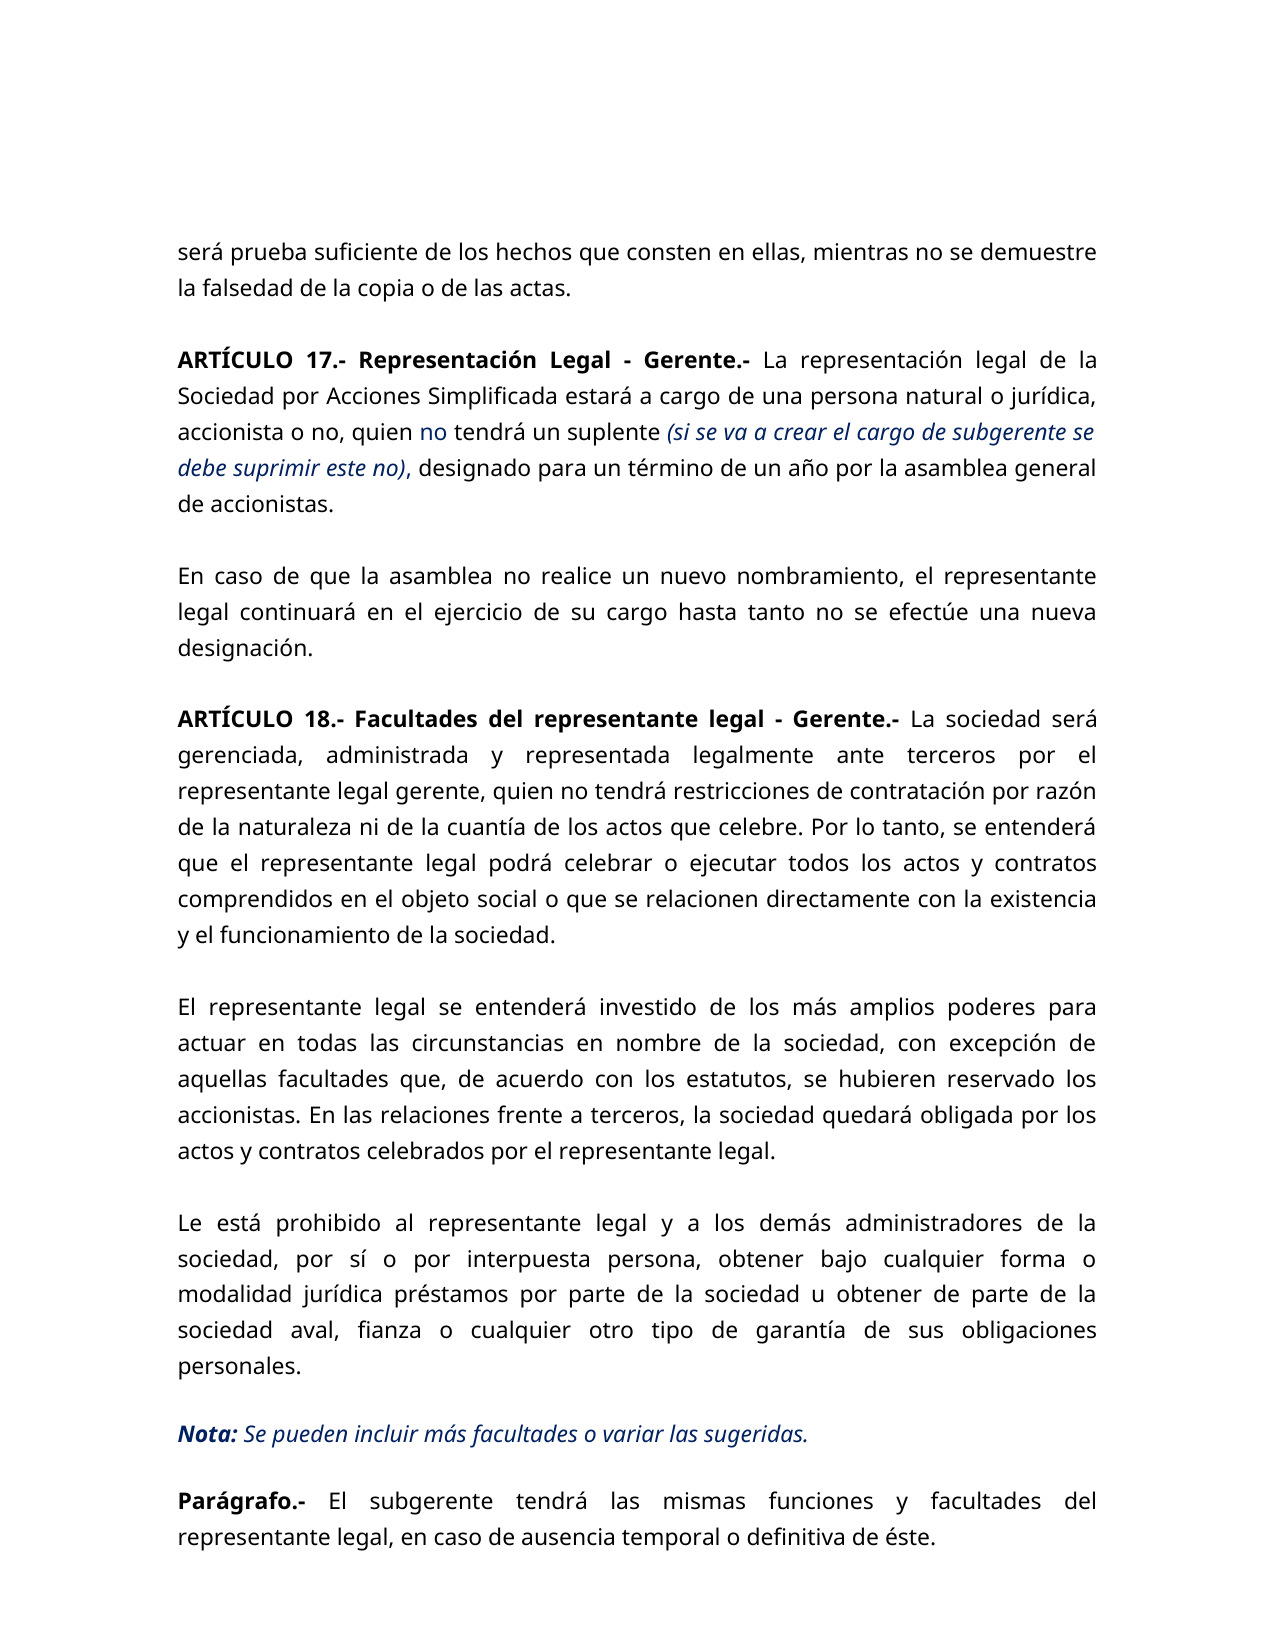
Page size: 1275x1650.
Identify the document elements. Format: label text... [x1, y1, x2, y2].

text ARTÍCULO 17.- Representación Legal - Gerente.- La representación legal de la Sociedad por Acciones Simplificada estará a cargo de una persona natural o jurídica, accionista o no, quien no tendrá un suplente (si se va a crear el cargo de subgerente se debe suprimir este no), designado para un término de un año por la asamblea general de accionistas. [177, 344, 1098, 519]
text será prueba suficiente de los hechos que consten en ellas, mientras no se demuestre la falsedad de la copia o de las actas. [177, 236, 1098, 303]
text ARTÍCULO 18.- Facultades del representante legal - Gerente.- La sociedad será gerenciada, administrada y representada legalmente ante terceros por el representante legal gerente, quien no tendrá restricciones de contratación por razón de la naturaleza ni de la cuantía de los actos que celebre. Por lo tanto, se entenderá que el representante legal podrá celebrar o ejecutar todos los actos y contratos comprendidos en el objeto social o que se relacionen directamente con la existencia y el funcionamiento de la sociedad. [177, 703, 1098, 950]
text Nota: Se pueden incluir más facultades o variar las sugeridas. [177, 1417, 1098, 1449]
text El representante legal se entenderá investido de los más amplios poderes para actuar en todas las circunstancias en nombre de la sociedad, con excepción de aquellas facultades que, de acuerdo con los estatutos, se hubieren reservado los accionistas. En las relaciones frente a terceros, la sociedad quedará obligada por los actos y contratos celebrados por el representante legal. [177, 991, 1098, 1166]
text Parágrafo.- El subgerente tendrá las mismas funciones y facultades del representante legal, en caso de ausencia temporal o definitiva de éste. [177, 1485, 1098, 1552]
text Le está prohibido al representante legal y a los demás administradores de la sociedad, por sí o por interpuesta persona, obtener bajo cualquier forma o modalidad jurídica préstamos por parte de la sociedad u obtener de parte de la sociedad aval, fianza o cualquier otro tipo de garantía de sus obligaciones personales. [177, 1207, 1098, 1382]
text En caso de que la asamblea no realice un nuevo nombramiento, el representante legal continuará en el ejercicio de su cargo hasta tanto no se efectúe una nueva designación. [177, 560, 1098, 663]
